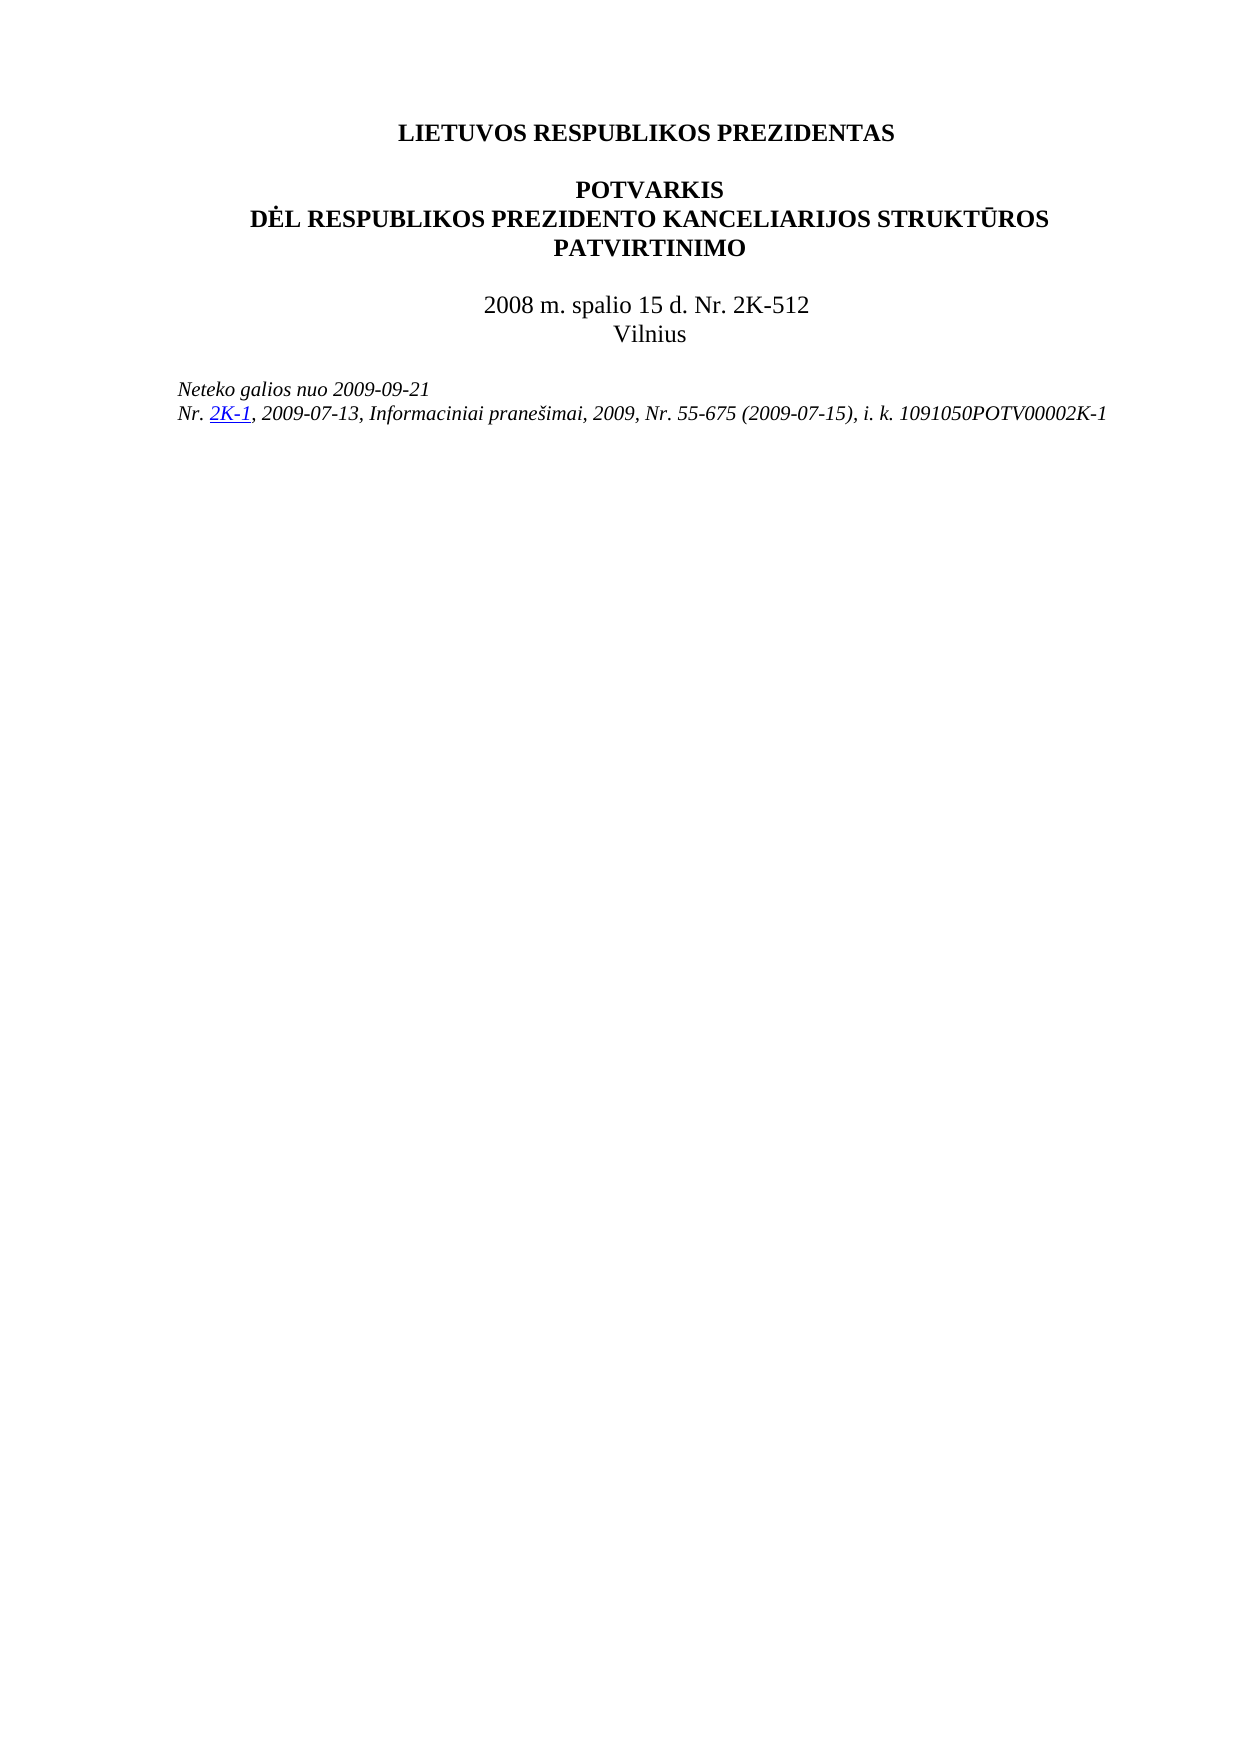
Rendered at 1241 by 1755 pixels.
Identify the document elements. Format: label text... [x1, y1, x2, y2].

text 2008 m. spalio 15 d. Nr. 2K-512 [177, 291, 1122, 319]
text POTVARKIS [177, 176, 1122, 204]
text Neteko galios nuo 2009-09-21 [177, 377, 1122, 401]
text Vilnius [177, 319, 1122, 348]
text LIETUVOS RESPUBLIKOS PREZIDENTAS [177, 118, 1122, 147]
text Nr. 2K-1, 2009-07-13, Informaciniai pranešimai, 2009, Nr. 55-675 (2009-07-15), i. k. 1091050POTV00002K-1 [177, 401, 1122, 425]
text DĖL RESPUBLIKOS PREZIDENTO KANCELIARIJOS STRUKTŪROS PATVIRTINIMO [177, 204, 1122, 262]
